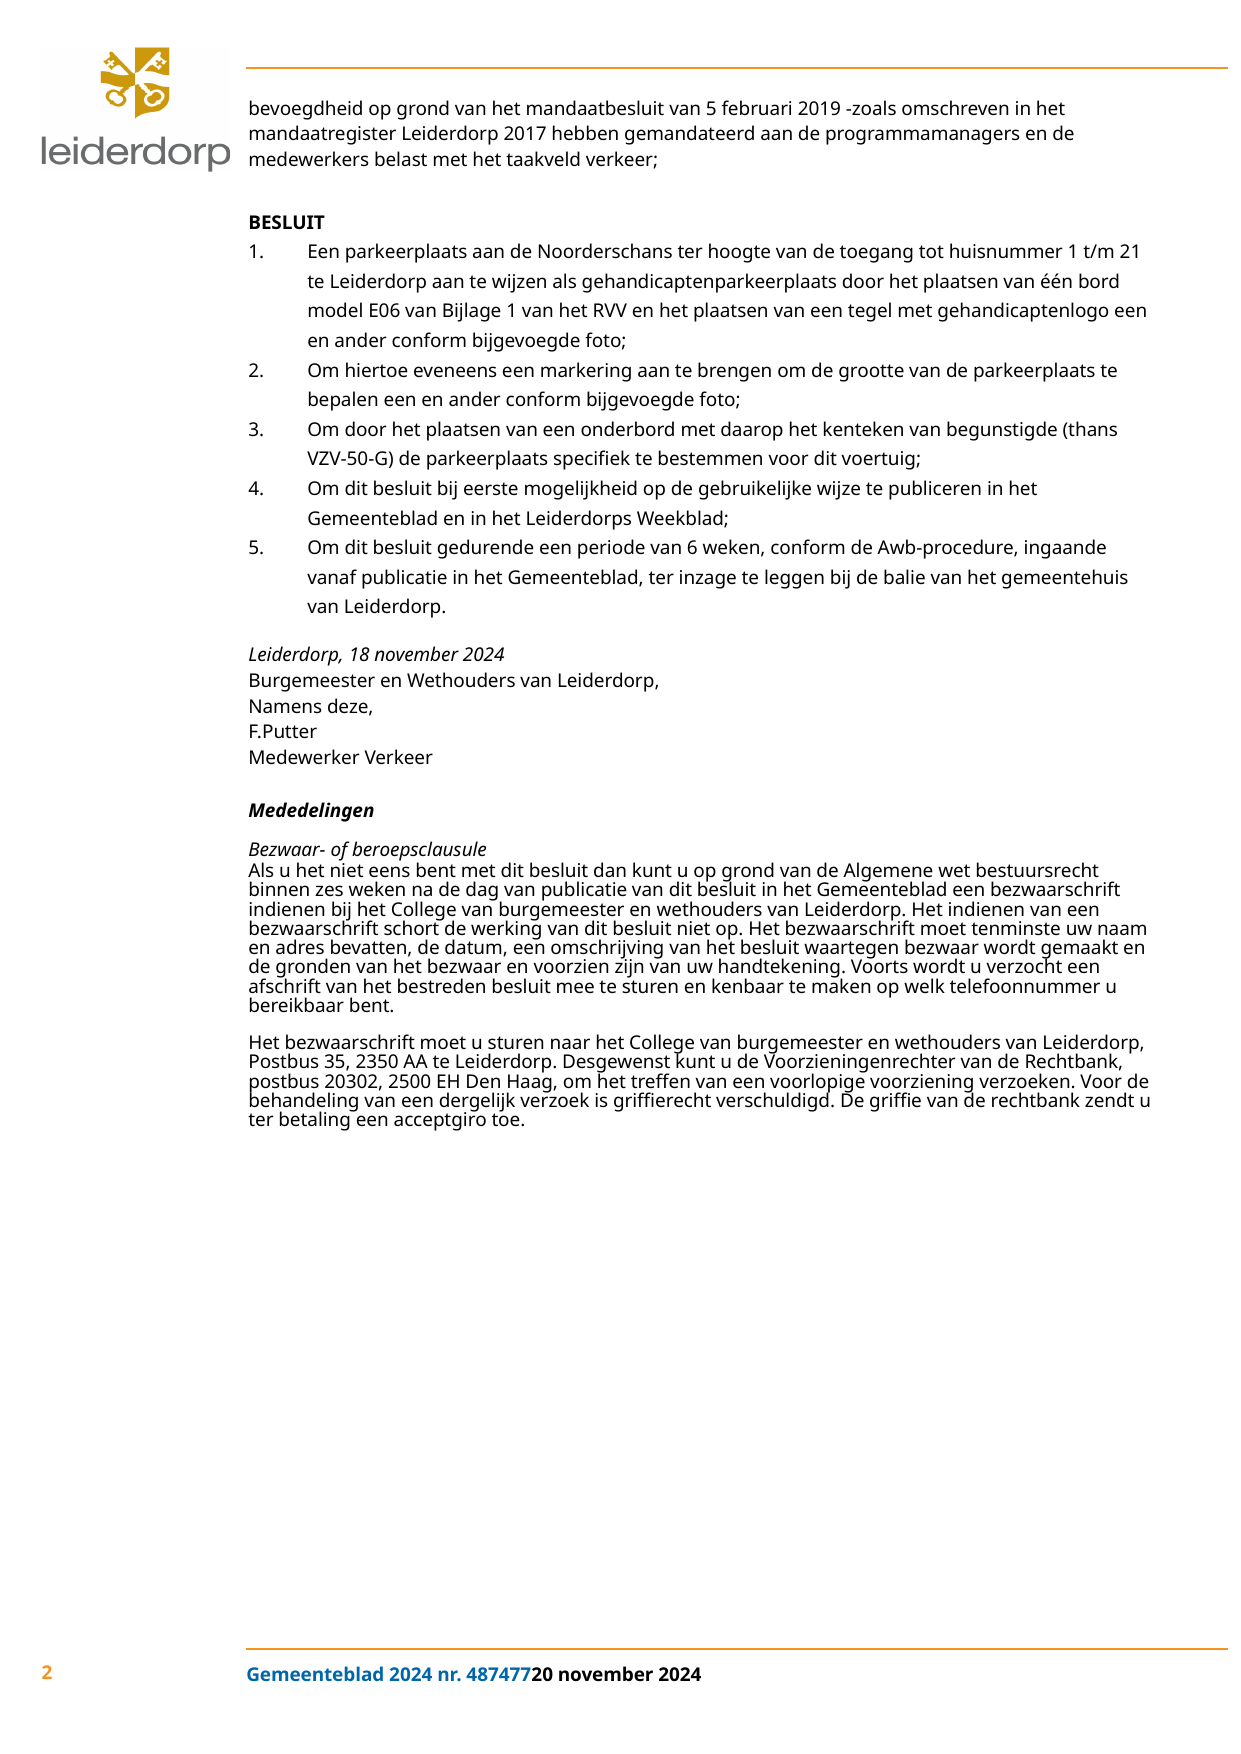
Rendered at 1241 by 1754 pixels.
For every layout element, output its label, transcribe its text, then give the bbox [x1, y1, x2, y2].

text Mededelingen [248, 797, 1152, 823]
text Burgemeester en Wethouders van Leiderdorp, [248, 667, 1152, 693]
list Om dit besluit bij eerste mogelijkheid op de gebruikelijke wijze te publiceren in het Gemeenteblad en in het Leiderdorps Weekblad; [248, 475, 1152, 531]
text Als u het niet eens bent met dit besluit dan kunt u op grond van de Algemene wet bestuursrecht binnen zes weken na de dag van publicatie van dit besluit in het Gemeenteblad een bezwaarschrift indienen bij het College van burgemeester en wethouders van Leiderdorp. Het indienen van een bezwaarschrift schort de werking van dit besluit niet op. Het bezwaarschrift moet tenminste uw naam en adres bevatten, de datum, een omschrijving van het besluit waartegen bezwaar wordt gemaakt en de gronden van het bezwaar en voorzien zijn van uw handtekening. Voorts wordt u verzocht een afschrift van het bestreden besluit mee te sturen en kenbaar te maken op welk telefoonnummer u bereikbaar bent. [248, 862, 1152, 1016]
list Om dit besluit gedurende een periode van 6 weken, conform de Awb-procedure, ingaande vanaf publicatie in het Gemeenteblad, ter inzage te leggen bij de balie van het gemeentehuis van Leiderdorp. [248, 534, 1152, 619]
text F.Putter [248, 718, 1152, 744]
text Medewerker Verkeer [248, 744, 1152, 770]
list Om door het plaatsen van een onderbord met daarop het kenteken van begunstigde (thans VZV-50-G) de parkeerplaats specifiek te bestemmen voor dit voertuig; [248, 416, 1152, 471]
list Om hiertoe eveneens een markering aan te brengen om de grootte van de parkeerplaats te bepalen een en ander conform bijgevoegde foto; [248, 357, 1152, 412]
text Leiderdorp, 18 november 2024 [248, 641, 1152, 667]
text bevoegdheid op grond van het mandaatbesluit van 5 februari 2019 -zoals omschreven in het mandaatregister Leiderdorp 2017 hebben gemandateerd aan de programmamanagers en de medewerkers belast met het taakveld verkeer; [248, 95, 1152, 172]
text Bezwaar- of beroepsclausule [248, 836, 1152, 862]
text Het bezwaarschrift moet u sturen naar het College van burgemeester en wethouders van Leiderdorp, Postbus 35, 2350 AA te Leiderdorp. Desgewenst kunt u de Voorzieningenrechter van de Rechtbank, postbus 20302, 2500 EH Den Haag, om het treffen van een voorlopige voorziening verzoeken. Voor de behandeling van een dergelijk verzoek is griffierecht verschuldigd. De griffie van de rechtbank zendt u ter betaling een acceptgiro toe. [248, 1034, 1152, 1130]
list Een parkeerplaats aan de Noorderschans ter hoogte van de toegang tot huisnummer 1 t/m 21 te Leiderdorp aan te wijzen als gehandicaptenparkeerplaats door het plaatsen van één bord model E06 van Bijlage 1 van het RVV en het plaatsen van een tegel met gehandicaptenlogo een en ander conform bijgevoegde foto; [248, 238, 1152, 353]
picture [41, 47, 231, 172]
text BESLUIT [248, 209, 1152, 235]
text Namens deze, [248, 693, 1152, 718]
